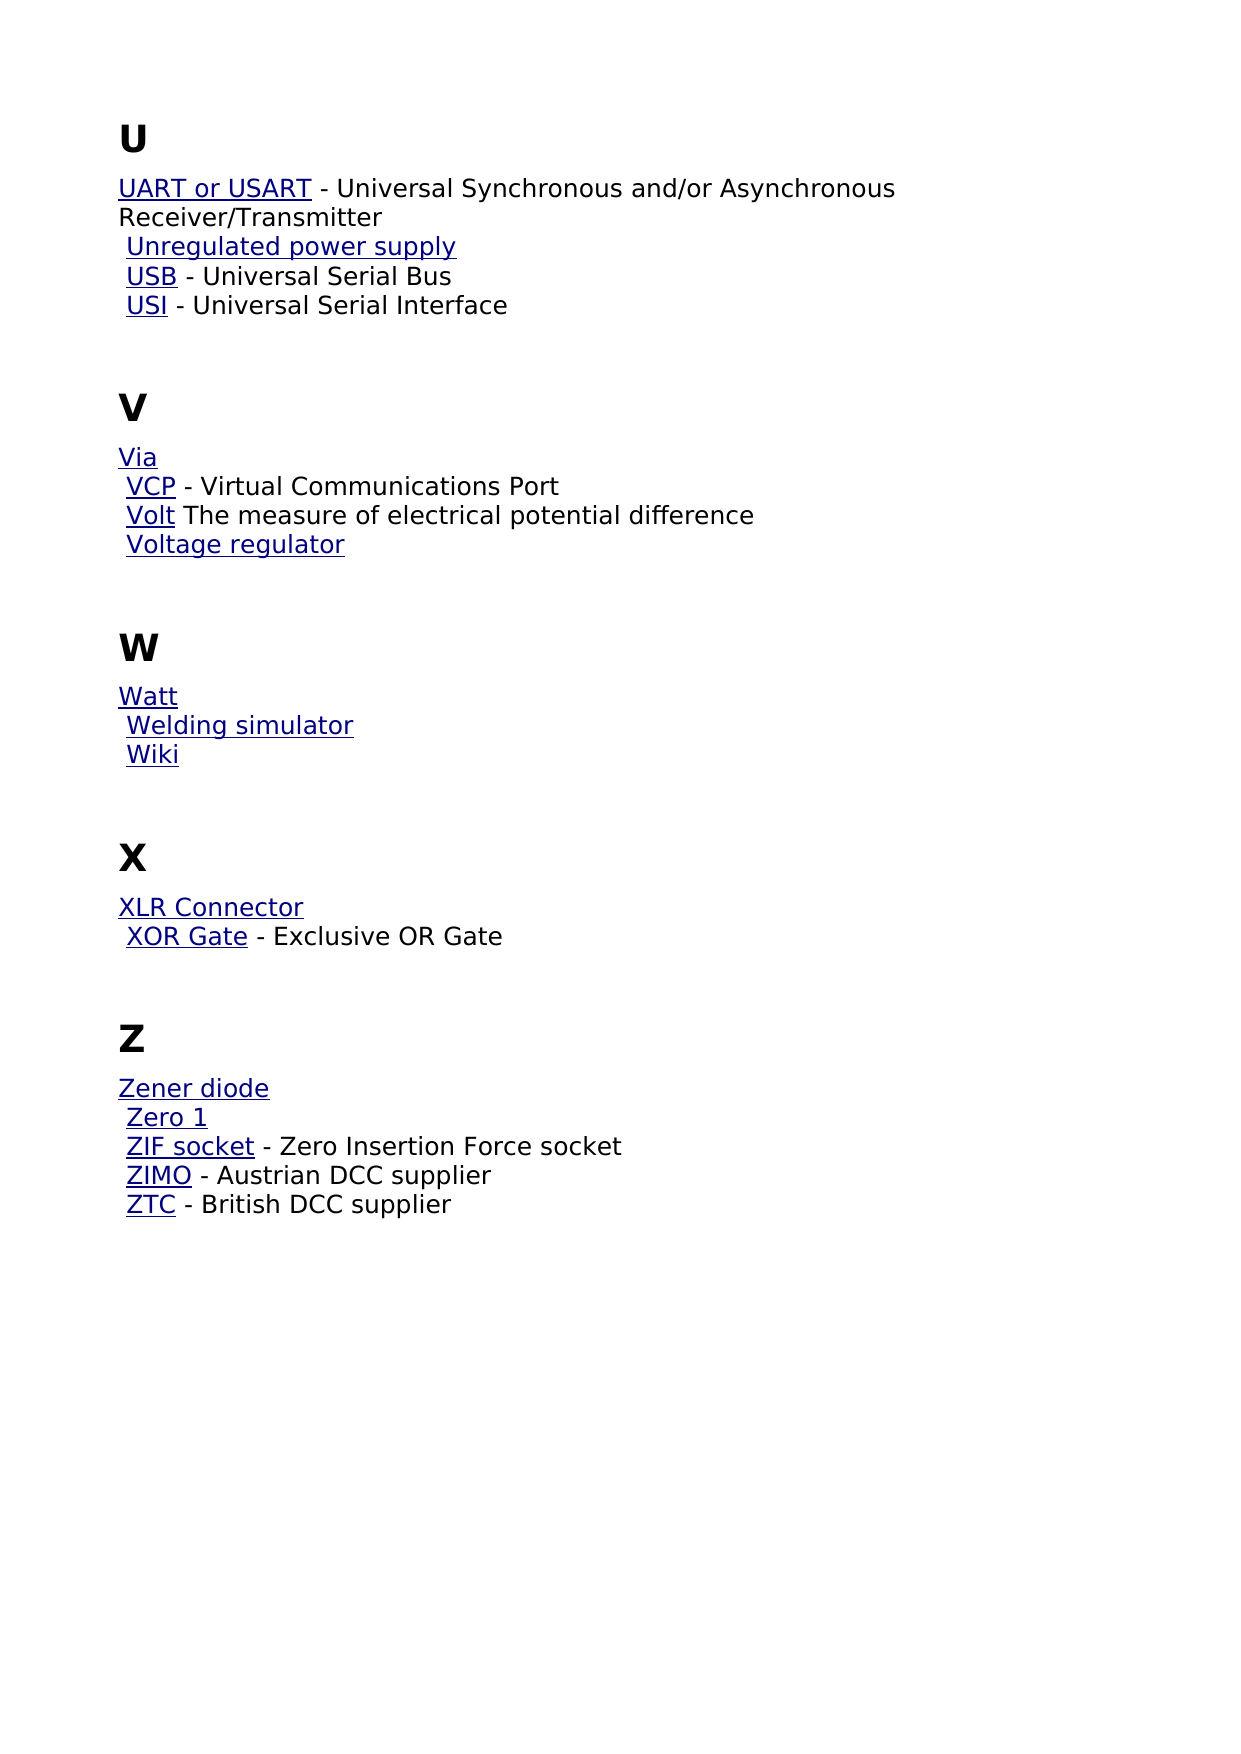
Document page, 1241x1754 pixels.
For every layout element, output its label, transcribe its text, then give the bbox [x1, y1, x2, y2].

text XLR Connector XOR Gate - Exclusive OR Gate [118, 893, 1122, 980]
text UART or USART - Universal Synchronous and/or Asynchronous Receiver/Transmitter Unregulated power supply USB - Universal Serial Bus USI - Universal Serial Interface [118, 174, 1122, 349]
text Via VCP - Virtual Communications Port Volt The measure of electrical potential difference Voltage regulator [118, 443, 1122, 589]
subtitle W [118, 626, 1122, 670]
text Zener diode Zero 1 ZIF socket - Zero Insertion Force socket ZIMO - Austrian DCC supplier ZTC - British DCC supplier [118, 1074, 1122, 1249]
subtitle Z [118, 1018, 1122, 1061]
subtitle X [118, 837, 1122, 880]
text Watt Welding simulator Wiki [118, 682, 1122, 799]
subtitle V [118, 387, 1122, 430]
subtitle U [118, 118, 1122, 162]
